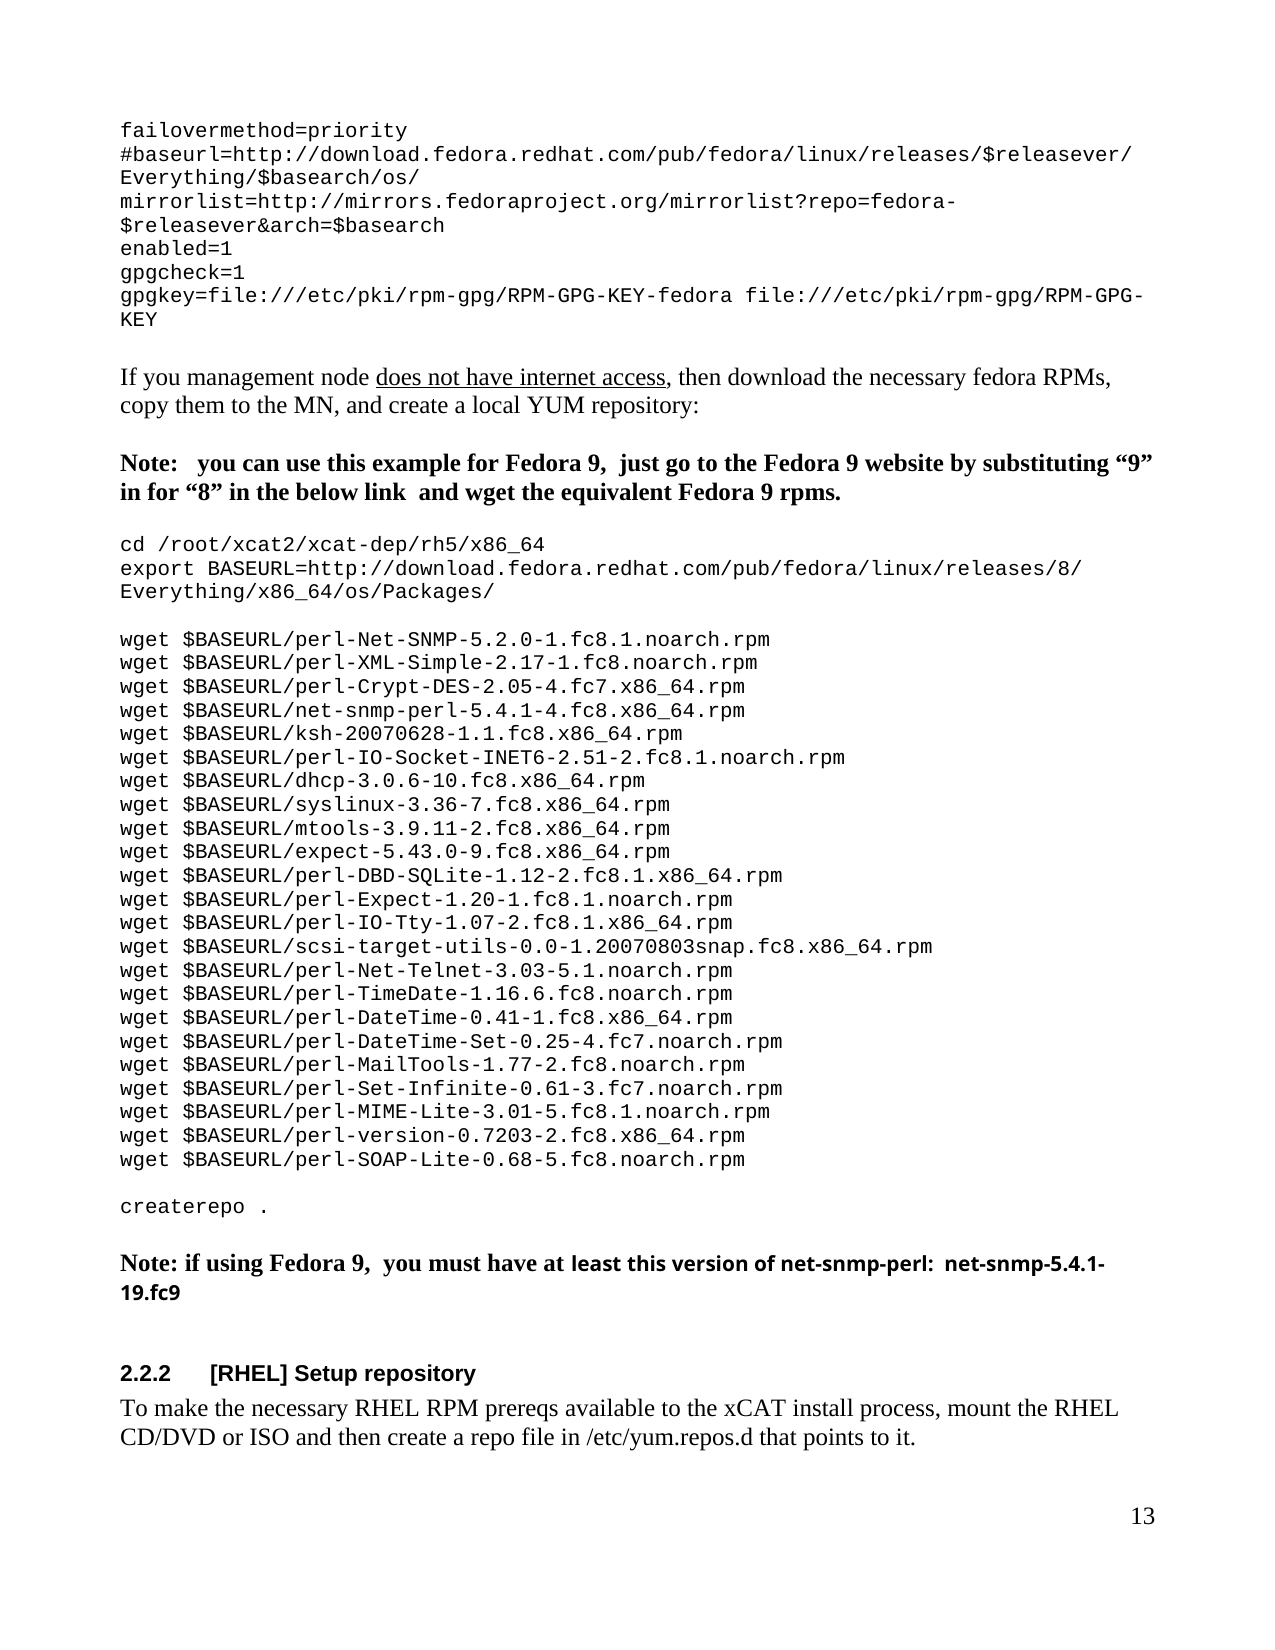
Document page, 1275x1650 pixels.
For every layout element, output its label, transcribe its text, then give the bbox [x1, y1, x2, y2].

text To make the necessary RHEL RPM prereqs available to the xCAT install process, mount the RHEL CD/DVD or ISO and then create a repo file in /etc/yum.repos.d that points to it. [120, 1393, 1155, 1450]
text If you management node does not have internet access, then download the necessary fedora RPMs, copy them to the MN, and create a local YUM repository: [120, 362, 1155, 419]
text Note: you can use this example for Fedora 9, just go to the Fedora 9 website by substituting “9” in for “8” in the below link and wget the equivalent Fedora 9 rpms. [120, 448, 1155, 505]
text wget $BASEURL/perl-IO-Socket-INET6-2.51-2.fc8.1.noarch.rpm [120, 747, 1155, 771]
text wget $BASEURL/perl-MailTools-1.77-2.fc8.noarch.rpm [120, 1054, 1155, 1078]
text wget $BASEURL/perl-Crypt-DES-2.05-4.fc7.x86_64.rpm [120, 676, 1155, 699]
text wget $BASEURL/perl-Net-Telnet-3.03-5.1.noarch.rpm [120, 960, 1155, 983]
text enabled=1 [120, 238, 1155, 262]
text wget $BASEURL/perl-Net-SNMP-5.2.0-1.fc8.1.noarch.rpm [120, 629, 1155, 652]
text #baseurl=http://download.fedora.redhat.com/pub/fedora/linux/releases/$releasever/Everything/$basearch/os/ [120, 144, 1155, 191]
text wget $BASEURL/net-snmp-perl-5.4.1-4.fc8.x86_64.rpm [120, 699, 1155, 723]
text mirrorlist=http://mirrors.fedoraproject.org/mirrorlist?repo=fedora-$releasever&arch=$basearch [120, 191, 1155, 238]
text gpgkey=file:///etc/pki/rpm-gpg/RPM-GPG-KEY-fedora file:///etc/pki/rpm-gpg/RPM-GPG-KEY [120, 286, 1155, 333]
text wget $BASEURL/ksh-20070628-1.1.fc8.x86_64.rpm [120, 723, 1155, 747]
text wget $BASEURL/perl-IO-Tty-1.07-2.fc8.1.x86_64.rpm [120, 912, 1155, 936]
text createrepo . [120, 1196, 1155, 1220]
text wget $BASEURL/perl-MIME-Lite-3.01-5.fc8.1.noarch.rpm [120, 1102, 1155, 1125]
text wget $BASEURL/syslinux-3.36-7.fc8.x86_64.rpm [120, 794, 1155, 818]
text wget $BASEURL/expect-5.43.0-9.fc8.x86_64.rpm [120, 841, 1155, 865]
text wget $BASEURL/perl-Set-Infinite-0.61-3.fc7.noarch.rpm [120, 1078, 1155, 1102]
text cd /root/xcat2/xcat-dep/rh5/x86_64 [120, 534, 1155, 558]
text wget $BASEURL/perl-SOAP-Lite-0.68-5.fc8.noarch.rpm [120, 1149, 1155, 1172]
text wget $BASEURL/scsi-target-utils-0.0-1.20070803snap.fc8.x86_64.rpm [120, 936, 1155, 960]
text export BASEURL=http://download.fedora.redhat.com/pub/fedora/linux/releases/8/Everything/x86_64/os/Packages/ [120, 558, 1155, 629]
text Note: if using Fedora 9, you must have at least this version of net-snmp-perl: net-snmp-5.4.1-19.fc9 [120, 1248, 1155, 1306]
text wget $BASEURL/perl-XML-Simple-2.17-1.fc8.noarch.rpm [120, 652, 1155, 676]
text wget $BASEURL/dhcp-3.0.6-10.fc8.x86_64.rpm [120, 771, 1155, 794]
text wget $BASEURL/perl-Expect-1.20-1.fc8.1.noarch.rpm [120, 889, 1155, 912]
text gpgcheck=1 [120, 262, 1155, 286]
text wget $BASEURL/perl-DateTime-Set-0.25-4.fc7.noarch.rpm [120, 1031, 1155, 1054]
text wget $BASEURL/perl-DateTime-0.41-1.fc8.x86_64.rpm [120, 1007, 1155, 1031]
text wget $BASEURL/perl-TimeDate-1.16.6.fc8.noarch.rpm [120, 983, 1155, 1007]
text wget $BASEURL/perl-version-0.7203-2.fc8.x86_64.rpm [120, 1125, 1155, 1149]
text wget $BASEURL/perl-DBD-SQLite-1.12-2.fc8.1.x86_64.rpm [120, 865, 1155, 889]
text wget $BASEURL/mtools-3.9.11-2.fc8.x86_64.rpm [120, 818, 1155, 841]
subtitle [RHEL] Setup repository [120, 1360, 1155, 1387]
text failovermethod=priority [120, 120, 1155, 144]
